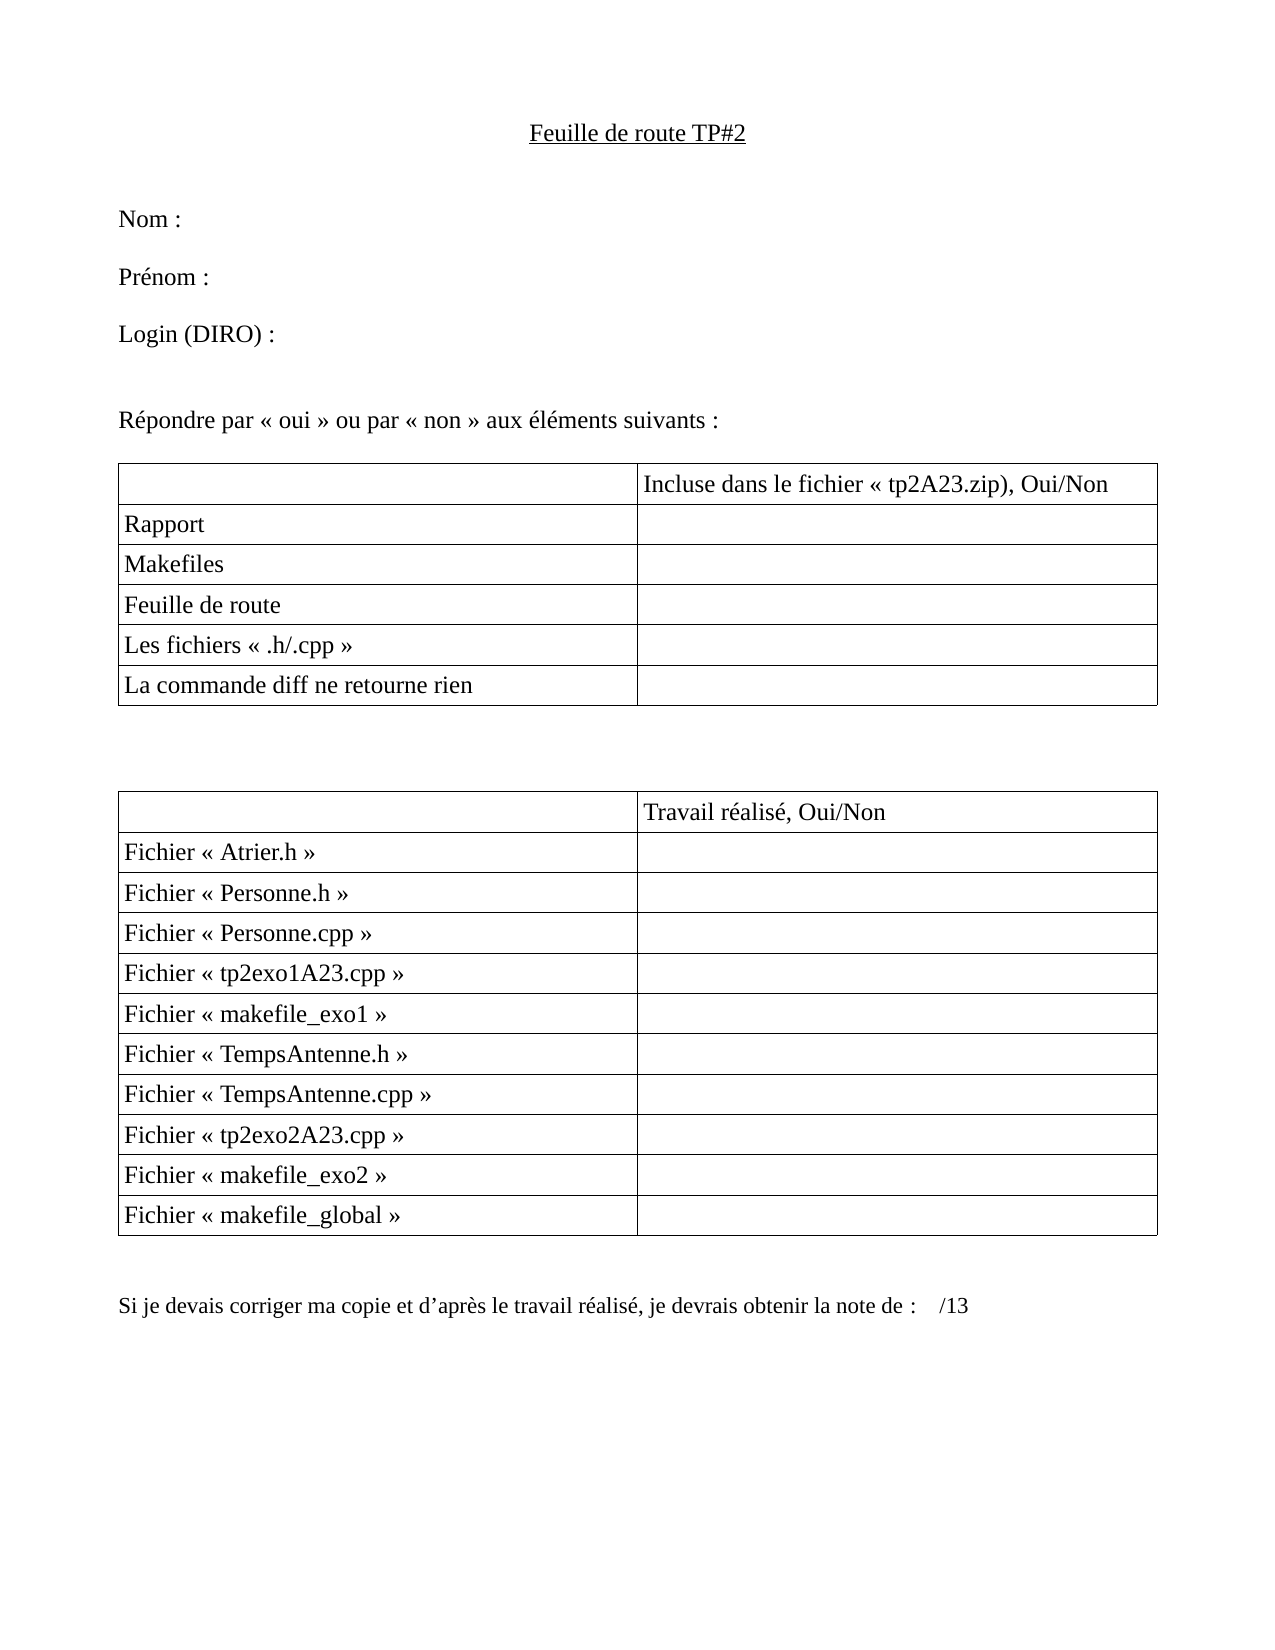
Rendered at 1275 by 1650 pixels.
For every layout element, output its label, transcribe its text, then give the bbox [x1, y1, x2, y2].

table_cell Fichier « TempsAntenne.h » [119, 1034, 637, 1073]
table_cell [638, 1115, 1157, 1154]
table_cell Les fichiers « .h/.cpp » [119, 625, 637, 665]
table_cell Fichier « Atrier.h » [119, 833, 637, 872]
table_header Incluse dans le fichier « tp2A23.zip), Oui/Non [638, 464, 1157, 503]
table_cell [638, 625, 1157, 665]
table_cell [638, 994, 1157, 1033]
text Feuille de route TP#2 [118, 118, 1157, 147]
table_cell Fichier « tp2exo1A23.cpp » [119, 954, 637, 993]
table_cell Fichier « makefile_global » [119, 1196, 637, 1235]
table_header [119, 464, 637, 503]
text Répondre par « oui » ou par « non » aux éléments suivants : [118, 406, 1157, 434]
table_cell [638, 913, 1157, 953]
table_cell [638, 1196, 1157, 1235]
table_cell Fichier « Personne.h » [119, 873, 637, 912]
table_cell Rapport [119, 505, 637, 544]
text Prénom : [118, 262, 1157, 291]
table_cell [638, 1075, 1157, 1114]
table_cell [638, 833, 1157, 872]
text Si je devais corriger ma copie et d’après le travail réalisé, je devrais obtenir la note de : /13 [118, 1292, 1157, 1319]
table_header Travail réalisé, Oui/Non [638, 792, 1157, 832]
table_cell [638, 873, 1157, 912]
table_cell [638, 545, 1157, 584]
table_cell [638, 954, 1157, 993]
table_cell Fichier « TempsAntenne.cpp » [119, 1075, 637, 1114]
text Login (DIRO) : [118, 319, 1157, 348]
table_cell Makefiles [119, 545, 637, 584]
table_header [119, 792, 637, 832]
table_cell Fichier « Personne.cpp » [119, 913, 637, 953]
table_cell Fichier « tp2exo2A23.cpp » [119, 1115, 637, 1154]
table_cell [638, 505, 1157, 544]
table_cell La commande diff ne retourne rien [119, 666, 637, 705]
table_cell [638, 1034, 1157, 1073]
table_cell [638, 585, 1157, 624]
text Nom : [118, 204, 1157, 233]
table_cell Feuille de route [119, 585, 637, 624]
table_cell [638, 1155, 1157, 1194]
table_cell [638, 666, 1157, 705]
table_cell Fichier « makefile_exo1 » [119, 994, 637, 1033]
table_cell Fichier « makefile_exo2 » [119, 1155, 637, 1194]
